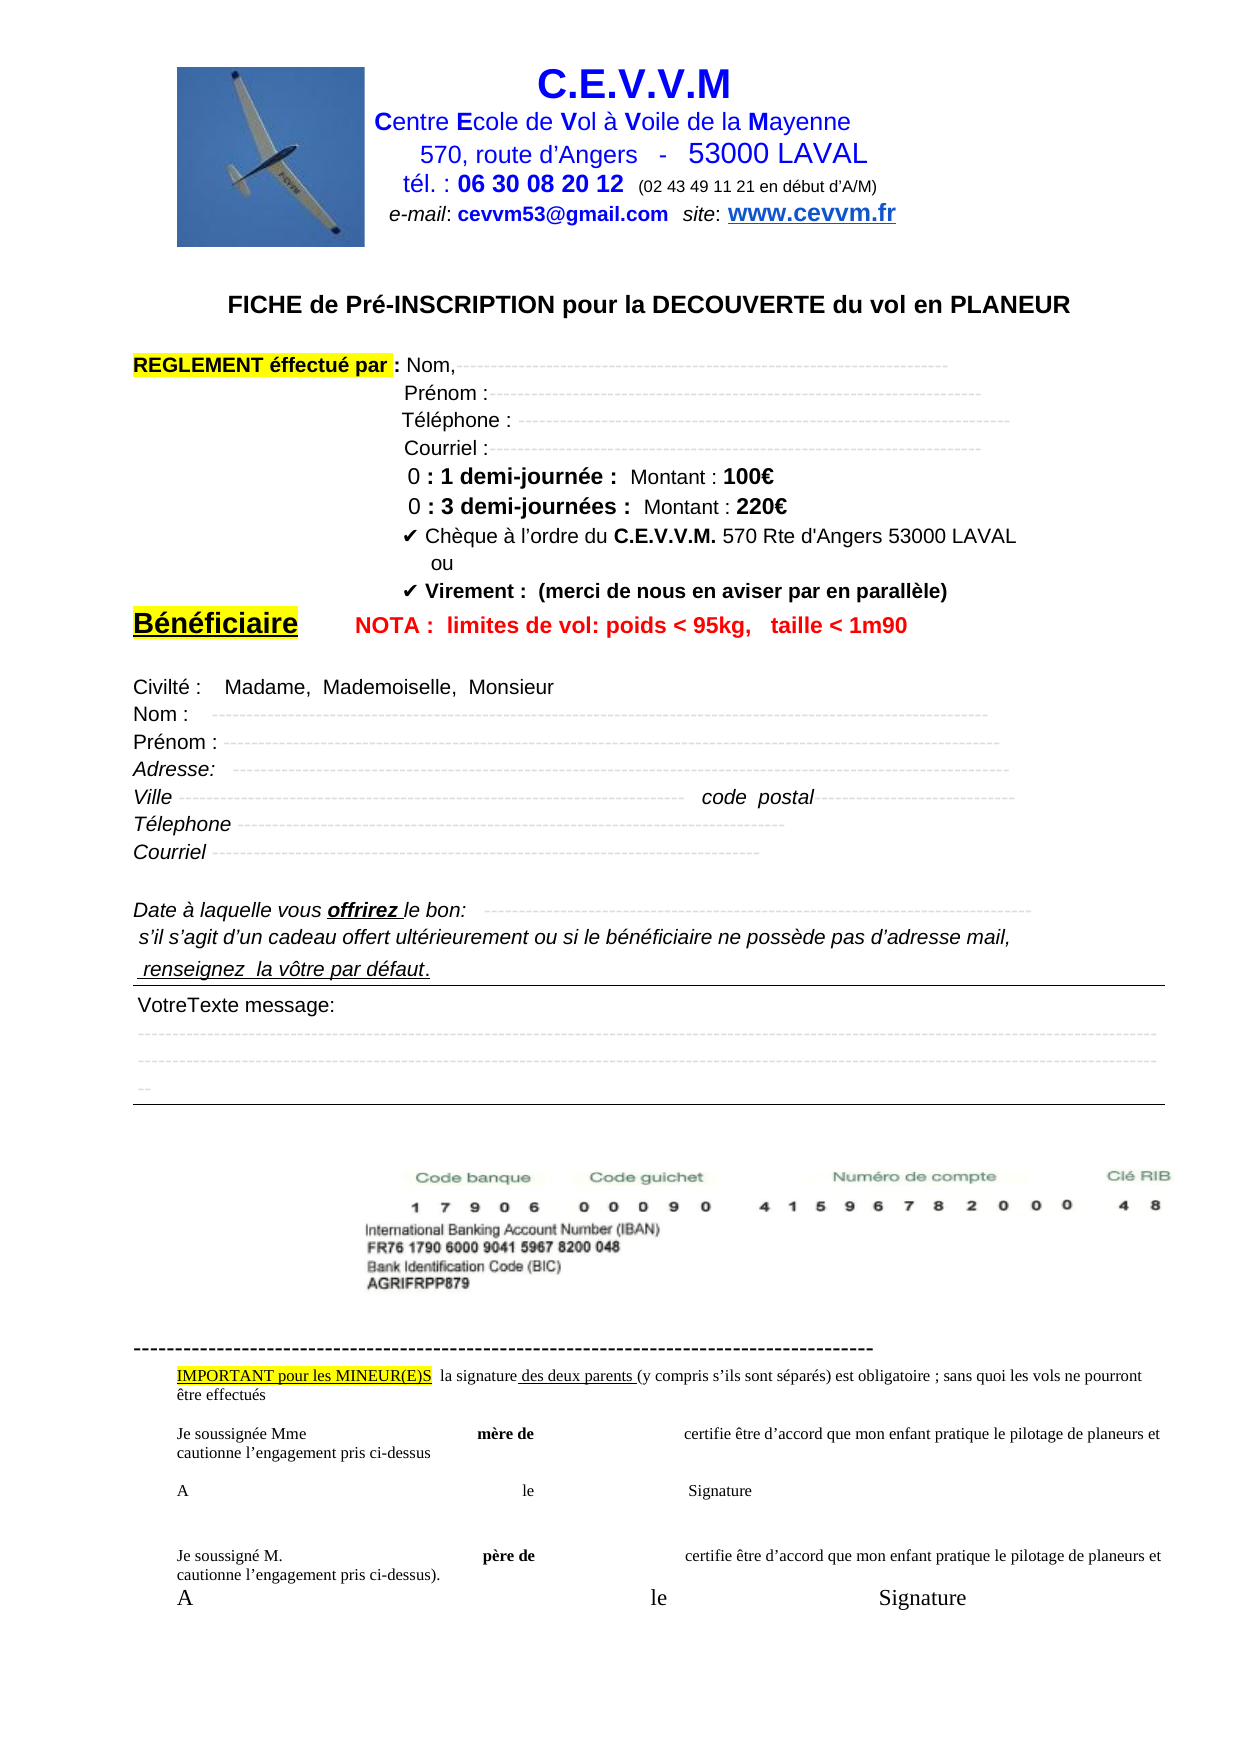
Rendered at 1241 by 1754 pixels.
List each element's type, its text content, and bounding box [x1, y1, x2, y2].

text Civilté : Madame, Mademoiselle, Monsieur Nom : ---------------------------------------------------------------------------------------------------------------- [133, 675, 1165, 726]
text VotreTexte message: -------------------------------------------------------------------------------------------------------------------------------------------------------------------------------------------------------------------------------------------------------------------------------------------------------- [133, 989, 1165, 1104]
text Adresse: ---------------------------------------------------------------------------------------------------------------- [133, 757, 1165, 781]
text C.E.V.V.M [537, 59, 1240, 107]
text Bénéficiaire NOTA : limites de vol: poids < 95kg, taille < 1m90 [133, 606, 1165, 639]
text ✔ Chèque à l’ordre du C.E.V.V.M. 570 Rte d'Angers 53000 LAVAL [358, 523, 1165, 547]
text Prénom : ---------------------------------------------------------------------------------------------------------------- [133, 730, 1165, 754]
text renseignez la vôtre par défaut. [133, 952, 1165, 985]
text [0, 107, 177, 136]
text A le Signature [177, 1481, 1165, 1500]
text 570, route d’Angers - 53000 LAVAL [413, 136, 1179, 169]
picture [357, 1221, 666, 1297]
text Télephone ------------------------------------------------------------------------------- [133, 812, 1165, 836]
text e-mail: cevvm53@gmail.com site: www.cevvm.fr [377, 198, 1179, 227]
text Téléphone : ----------------------------------------------------------------------- [133, 408, 1165, 432]
text s’il s’agit d’un cadeau offert ultérieurement ou si le bénéficiaire ne possède pas d’adresse mail, [133, 925, 1165, 949]
text Centre Ecole de Vol à Voile de la Mayenne [365, 107, 1179, 136]
text 0 : 1 demi-journée : Montant : 100€ [358, 463, 1165, 489]
picture [401, 1168, 1182, 1218]
text Ville ------------------------------------------------------------------------- code postal----------------------------- [133, 785, 1165, 809]
text ou [358, 551, 1165, 575]
text Prénom :----------------------------------------------------------------------- [133, 381, 1165, 404]
text A le Signature [177, 1584, 1165, 1610]
text IMPORTANT pour les MINEUR(E)S la signature des deux parents (y compris s’ils sont séparés) est obligatoire ; sans quoi les vols ne pourront être effectués [177, 1366, 1165, 1404]
text Courriel :----------------------------------------------------------------------- [133, 436, 1165, 459]
text tél. : 06 30 08 20 12 (02 43 49 11 21 en début d’A/M) [389, 169, 1179, 198]
text 0 : 3 demi-journées : Montant : 220€ [358, 493, 1165, 520]
text Je soussignée Mme mère de certifie être d’accord que mon enfant pratique le pilotage de planeurs et cautionne l’engagement pris ci-dessus [177, 1423, 1165, 1462]
picture [177, 67, 365, 247]
text ✔ Virement : (merci de nous en aviser par en parallèle) [358, 578, 1165, 602]
text REGLEMENT éffectué par : Nom,----------------------------------------------------------------------- [133, 353, 1165, 377]
text Date à laquelle vous offrirez le bon: ------------------------------------------------------------------------------- [133, 897, 1165, 921]
text Courriel ------------------------------------------------------------------------------- [133, 840, 1165, 864]
text FICHE de Pré-INSCRIPTION pour la DECOUVERTE du vol en PLANEUR [133, 290, 1165, 319]
text Je soussigné M. père de certifie être d’accord que mon enfant pratique le pilotage de planeurs et cautionne l’engagement pris ci-dessus). [177, 1546, 1165, 1584]
text ----------------------------------------------------------------------------------------- [133, 1333, 1165, 1362]
